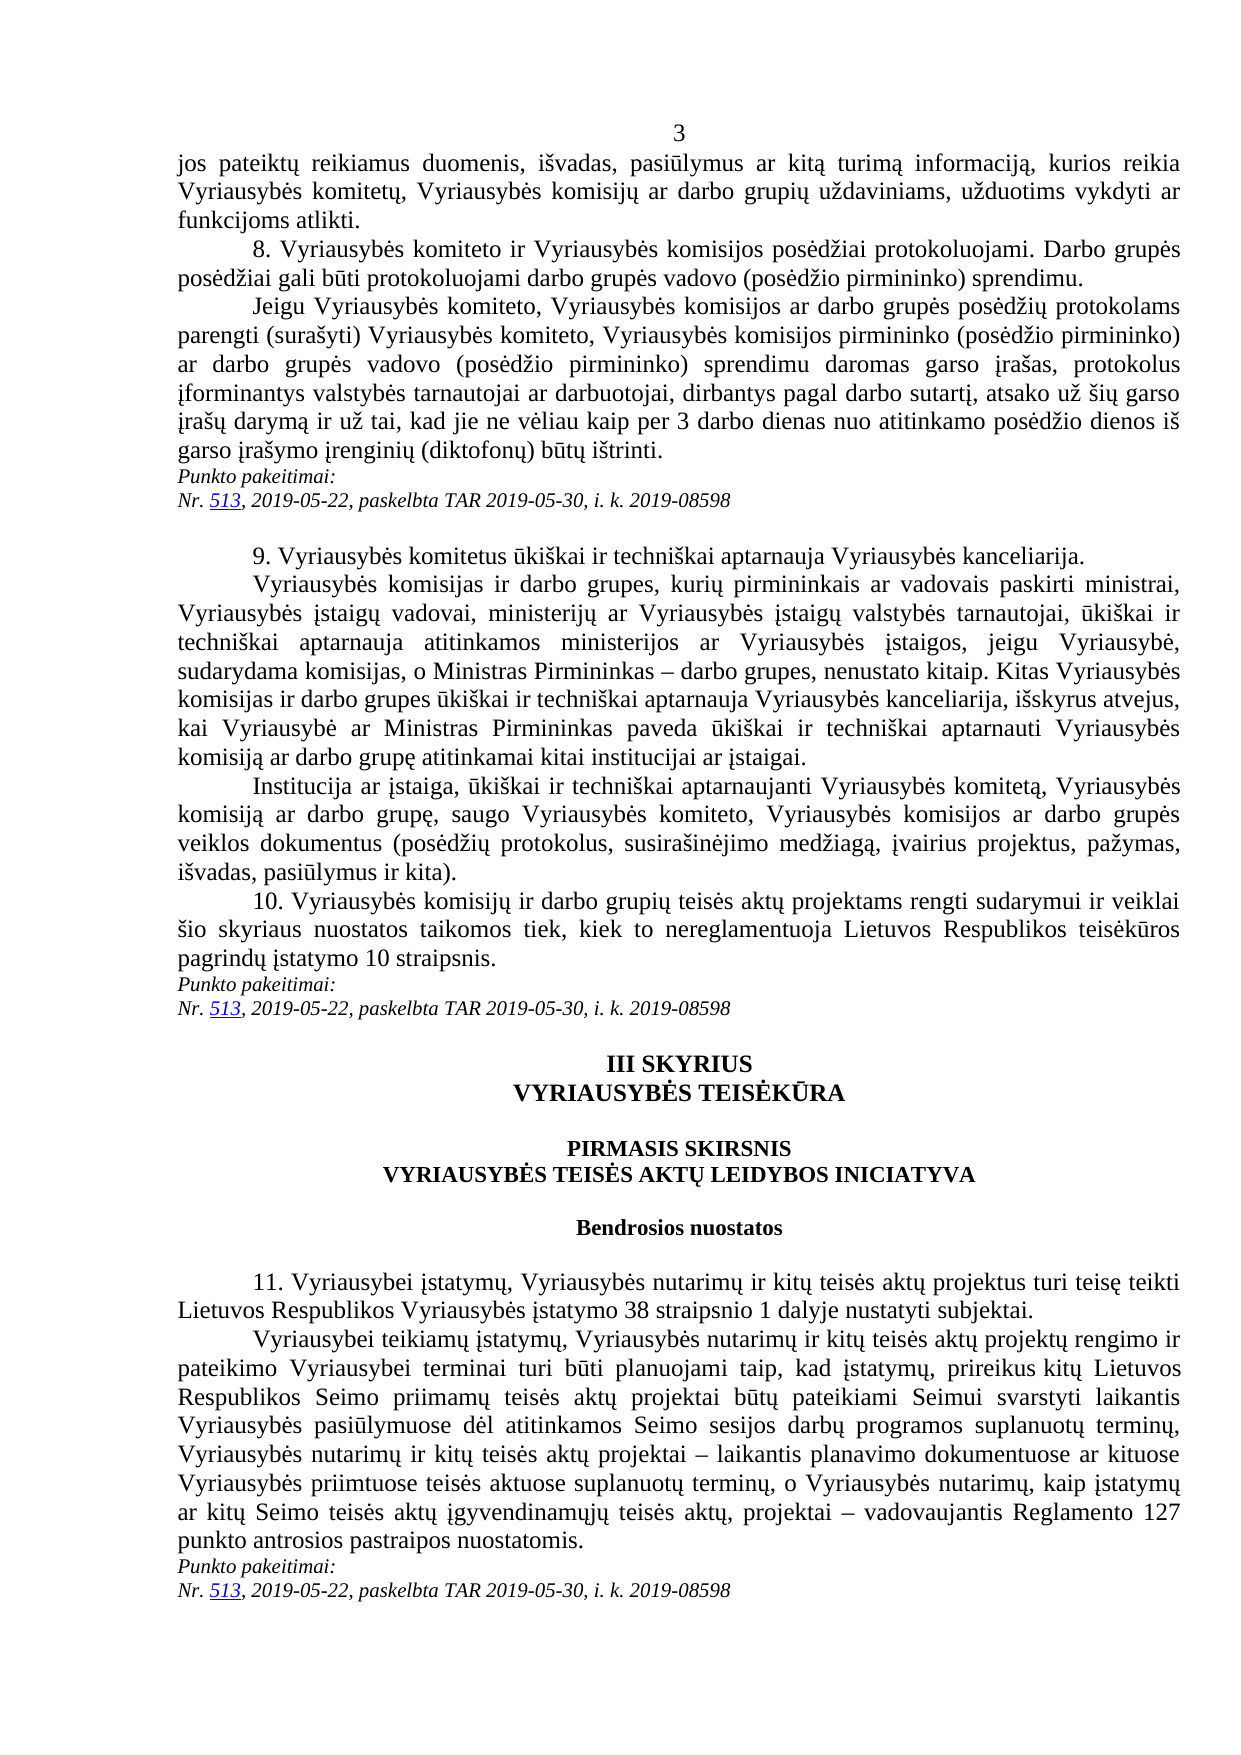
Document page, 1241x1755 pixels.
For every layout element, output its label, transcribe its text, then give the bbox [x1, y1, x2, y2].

text jos pateiktų reikiamus duomenis, išvadas, pasiūlymus ar kitą turimą informaciją, kurios reikia Vyriausybės komitetų, Vyriausybės komisijų ar darbo grupių uždaviniams, užduotims vykdyti ar funkcijoms atlikti. [177, 148, 1181, 234]
text Punkto pakeitimai: [177, 972, 1181, 996]
text 9. Vyriausybės komitetus ūkiškai ir techniškai aptarnauja Vyriausybės kanceliarija. [177, 541, 1181, 569]
text Nr. 513, 2019-05-22, paskelbta TAR 2019-05-30, i. k. 2019-08598 [177, 996, 1181, 1020]
text Vyriausybei teikiamų įstatymų, Vyriausybės nutarimų ir kitų teisės aktų projektų rengimo ir pateikimo Vyriausybei terminai turi būti planuojami taip, kad įstatymų, prireikus kitų Lietuvos Respublikos Seimo priimamų teisės aktų projektai būtų pateikiami Seimui svarstyti laikantis Vyriausybės pasiūlymuose dėl atitinkamos Seimo sesijos darbų programos suplanuotų terminų, Vyriausybės nutarimų ir kitų teisės aktų projektai – laikantis planavimo dokumentuose ar kituose Vyriausybės priimtuose teisės aktuose suplanuotų terminų, o Vyriausybės nutarimų, kaip įstatymų ar kitų Seimo teisės aktų įgyvendinamųjų teisės aktų, projektai – vadovaujantis Reglamento 127 punkto antrosios pastraipos nuostatomis. [177, 1324, 1181, 1554]
text Vyriausybės komisijas ir darbo grupes, kurių pirmininkais ar vadovais paskirti ministrai, Vyriausybės įstaigų vadovai, ministerijų ar Vyriausybės įstaigų valstybės tarnautojai, ūkiškai ir techniškai aptarnauja atitinkamos ministerijos ar Vyriausybės įstaigos, jeigu Vyriausybė, sudarydama komisijas, o Ministras Pirmininkas – darbo grupes, nenustato kitaip. Kitas Vyriausybės komisijas ir darbo grupes ūkiškai ir techniškai aptarnauja Vyriausybės kanceliarija, išskyrus atvejus, kai Vyriausybė ar Ministras Pirmininkas paveda ūkiškai ir techniškai aptarnauti Vyriausybės komisiją ar darbo grupę atitinkamai kitai institucijai ar įstaigai. [177, 569, 1181, 771]
text Punkto pakeitimai: [177, 1554, 1181, 1578]
text Nr. 513, 2019-05-22, paskelbta TAR 2019-05-30, i. k. 2019-08598 [177, 1578, 1181, 1602]
text 10. Vyriausybės komisijų ir darbo grupių teisės aktų projektams rengti sudarymui ir veiklai šio skyriaus nuostatos taikomos tiek, kiek to nereglamentuoja Lietuvos Respublikos teisėkūros pagrindų įstatymo 10 straipsnis. [177, 886, 1181, 972]
text PIRMASIS SKIRSNIS [177, 1135, 1181, 1161]
text Punkto pakeitimai: [177, 464, 1181, 488]
text III SKYRIUS [177, 1049, 1181, 1078]
text Jeigu Vyriausybės komiteto, Vyriausybės komisijos ar darbo grupės posėdžių protokolams parengti (surašyti) Vyriausybės komiteto, Vyriausybės komisijos pirmininko (posėdžio pirmininko) ar darbo grupės vadovo (posėdžio pirmininko) sprendimu daromas garso įrašas, protokolus įforminantys valstybės tarnautojai ar darbuotojai, dirbantys pagal darbo sutartį, atsako už šių garso įrašų darymą ir už tai, kad jie ne vėliau kaip per 3 darbo dienas nuo atitinkamo posėdžio dienos iš garso įrašymo įrenginių (diktofonų) būtų ištrinti. [177, 291, 1181, 464]
text Nr. 513, 2019-05-22, paskelbta TAR 2019-05-30, i. k. 2019-08598 [177, 488, 1181, 512]
text 11. Vyriausybei įstatymų, Vyriausybės nutarimų ir kitų teisės aktų projektus turi teisę teikti Lietuvos Respublikos Vyriausybės įstatymo 38 straipsnio 1 dalyje nustatyti subjektai. [177, 1267, 1181, 1324]
text Institucija ar įstaiga, ūkiškai ir techniškai aptarnaujanti Vyriausybės komitetą, Vyriausybės komisiją ar darbo grupę, saugo Vyriausybės komiteto, Vyriausybės komisijos ar darbo grupės veiklos dokumentus (posėdžių protokolus, susirašinėjimo medžiagą, įvairius projektus, pažymas, išvadas, pasiūlymus ir kita). [177, 771, 1181, 886]
text Bendrosios nuostatos [177, 1214, 1181, 1241]
text VYRIAUSYBĖS TEISĖKŪRA [177, 1078, 1181, 1106]
text 8. Vyriausybės komiteto ir Vyriausybės komisijos posėdžiai protokoluojami. Darbo grupės posėdžiai gali būti protokoluojami darbo grupės vadovo (posėdžio pirmininko) sprendimu. [177, 234, 1181, 291]
text VYRIAUSYBĖS TEISĖS AKTŲ LEIDYBOS INICIATYVA [177, 1161, 1181, 1188]
